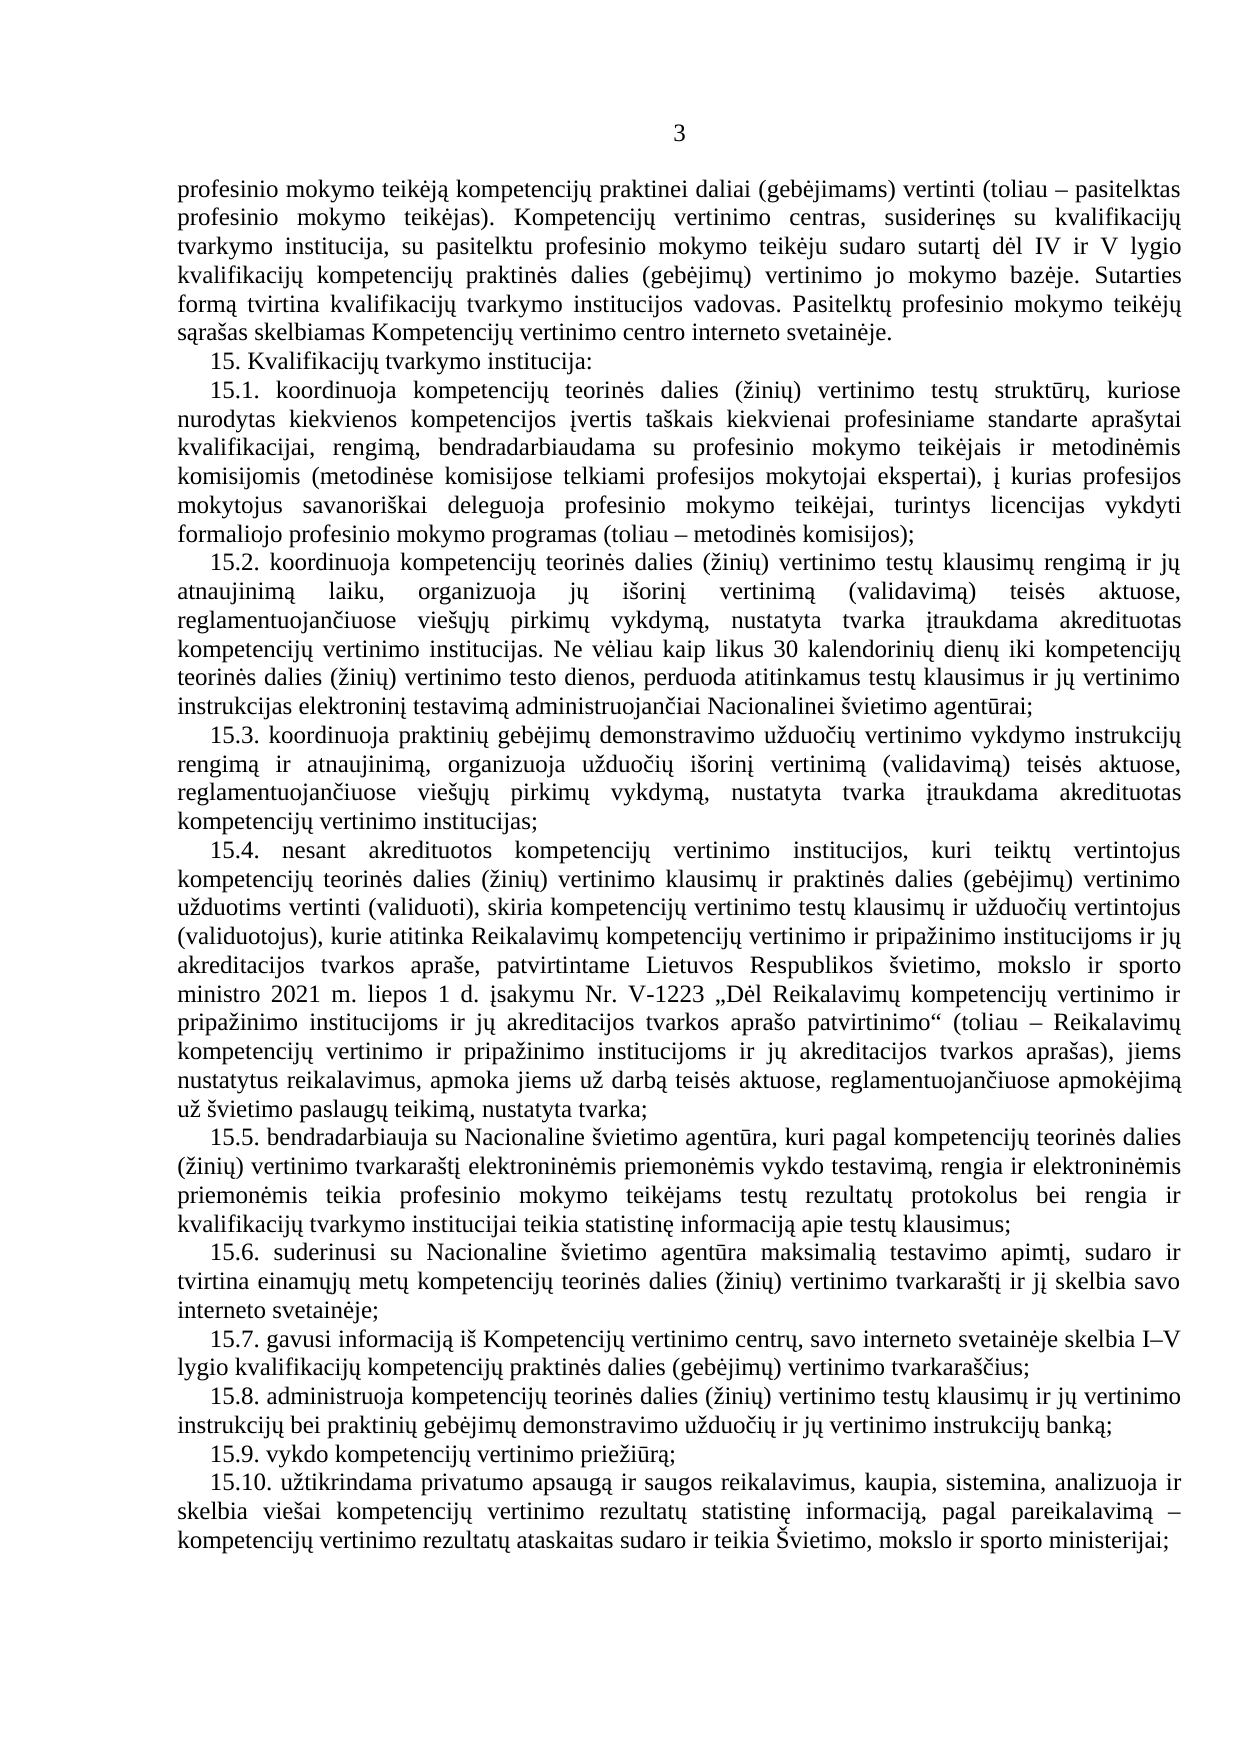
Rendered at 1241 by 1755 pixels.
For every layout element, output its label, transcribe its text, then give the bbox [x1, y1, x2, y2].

text profesinio mokymo teikėją kompetencijų praktinei daliai (gebėjimams) vertinti (toliau – pasitelktas profesinio mokymo teikėjas). Kompetencijų vertinimo centras, susiderinęs su kvalifikacijų tvarkymo institucija, su pasitelktu profesinio mokymo teikėju sudaro sutartį dėl IV ir V lygio kvalifikacijų kompetencijų praktinės dalies (gebėjimų) vertinimo jo mokymo bazėje. Sutarties formą tvirtina kvalifikacijų tvarkymo institucijos vadovas. Pasitelktų profesinio mokymo teikėjų sąrašas skelbiamas Kompetencijų vertinimo centro interneto svetainėje. [177, 174, 1182, 346]
text 15. Kvalifikacijų tvarkymo institucija: [177, 346, 1182, 375]
text 15.4. nesant akredituotos kompetencijų vertinimo institucijos, kuri teiktų vertintojus kompetencijų teorinės dalies (žinių) vertinimo klausimų ir praktinės dalies (gebėjimų) vertinimo užduotims vertinti (validuoti), skiria kompetencijų vertinimo testų klausimų ir užduočių vertintojus (validuotojus), kurie atitinka Reikalavimų kompetencijų vertinimo ir pripažinimo institucijoms ir jų akreditacijos tvarkos apraše, patvirtintame Lietuvos Respublikos švietimo, mokslo ir sporto ministro 2021 m. liepos 1 d. įsakymu Nr. V-1223 „Dėl Reikalavimų kompetencijų vertinimo ir pripažinimo institucijoms ir jų akreditacijos tvarkos aprašo patvirtinimo“ (toliau – Reikalavimų kompetencijų vertinimo ir pripažinimo institucijoms ir jų akreditacijos tvarkos aprašas), jiems nustatytus reikalavimus, apmoka jiems už darbą teisės aktuose, reglamentuojančiuose apmokėjimą už švietimo paslaugų teikimą, nustatyta tvarka; [177, 835, 1182, 1122]
text 15.6. suderinusi su Nacionaline švietimo agentūra maksimalią testavimo apimtį, sudaro ir tvirtina einamųjų metų kompetencijų teorinės dalies (žinių) vertinimo tvarkaraštį ir jį skelbia savo interneto svetainėje; [177, 1237, 1182, 1324]
text 15.2. koordinuoja kompetencijų teorinės dalies (žinių) vertinimo testų klausimų rengimą ir jų atnaujinimą laiku, organizuoja jų išorinį vertinimą (validavimą) teisės aktuose, reglamentuojančiuose viešųjų pirkimų vykdymą, nustatyta tvarka įtraukdama akredituotas kompetencijų vertinimo institucijas. Ne vėliau kaip likus 30 kalendorinių dienų iki kompetencijų teorinės dalies (žinių) vertinimo testo dienos, perduoda atitinkamus testų klausimus ir jų vertinimo instrukcijas elektroninį testavimą administruojančiai Nacionalinei švietimo agentūrai; [177, 547, 1182, 720]
text 15.1. koordinuoja kompetencijų teorinės dalies (žinių) vertinimo testų struktūrų, kuriose nurodytas kiekvienos kompetencijos įvertis taškais kiekvienai profesiniame standarte aprašytai kvalifikacijai, rengimą, bendradarbiaudama su profesinio mokymo teikėjais ir metodinėmis komisijomis (metodinėse komisijose telkiami profesijos mokytojai ekspertai), į kurias profesijos mokytojus savanoriškai deleguoja profesinio mokymo teikėjai, turintys licencijas vykdyti formaliojo profesinio mokymo programas (toliau – metodinės komisijos); [177, 375, 1182, 547]
text 15.3. koordinuoja praktinių gebėjimų demonstravimo užduočių vertinimo vykdymo instrukcijų rengimą ir atnaujinimą, organizuoja užduočių išorinį vertinimą (validavimą) teisės aktuose, reglamentuojančiuose viešųjų pirkimų vykdymą, nustatyta tvarka įtraukdama akredituotas kompetencijų vertinimo institucijas; [177, 720, 1182, 835]
text 15.10. užtikrindama privatumo apsaugą ir saugos reikalavimus, kaupia, sistemina, analizuoja ir skelbia viešai kompetencijų vertinimo rezultatų statistinę informaciją, pagal pareikalavimą – kompetencijų vertinimo rezultatų ataskaitas sudaro ir teikia Švietimo, mokslo ir sporto ministerijai; [177, 1467, 1182, 1554]
text 15.7. gavusi informaciją iš Kompetencijų vertinimo centrų, savo interneto svetainėje skelbia I–V lygio kvalifikacijų kompetencijų praktinės dalies (gebėjimų) vertinimo tvarkaraščius; [177, 1324, 1182, 1381]
text 15.8. administruoja kompetencijų teorinės dalies (žinių) vertinimo testų klausimų ir jų vertinimo instrukcijų bei praktinių gebėjimų demonstravimo užduočių ir jų vertinimo instrukcijų banką; [177, 1381, 1182, 1439]
text 15.9. vykdo kompetencijų vertinimo priežiūrą; [177, 1439, 1182, 1467]
text 15.5. bendradarbiauja su Nacionaline švietimo agentūra, kuri pagal kompetencijų teorinės dalies (žinių) vertinimo tvarkaraštį elektroninėmis priemonėmis vykdo testavimą, rengia ir elektroninėmis priemonėmis teikia profesinio mokymo teikėjams testų rezultatų protokolus bei rengia ir kvalifikacijų tvarkymo institucijai teikia statistinę informaciją apie testų klausimus; [177, 1122, 1182, 1237]
